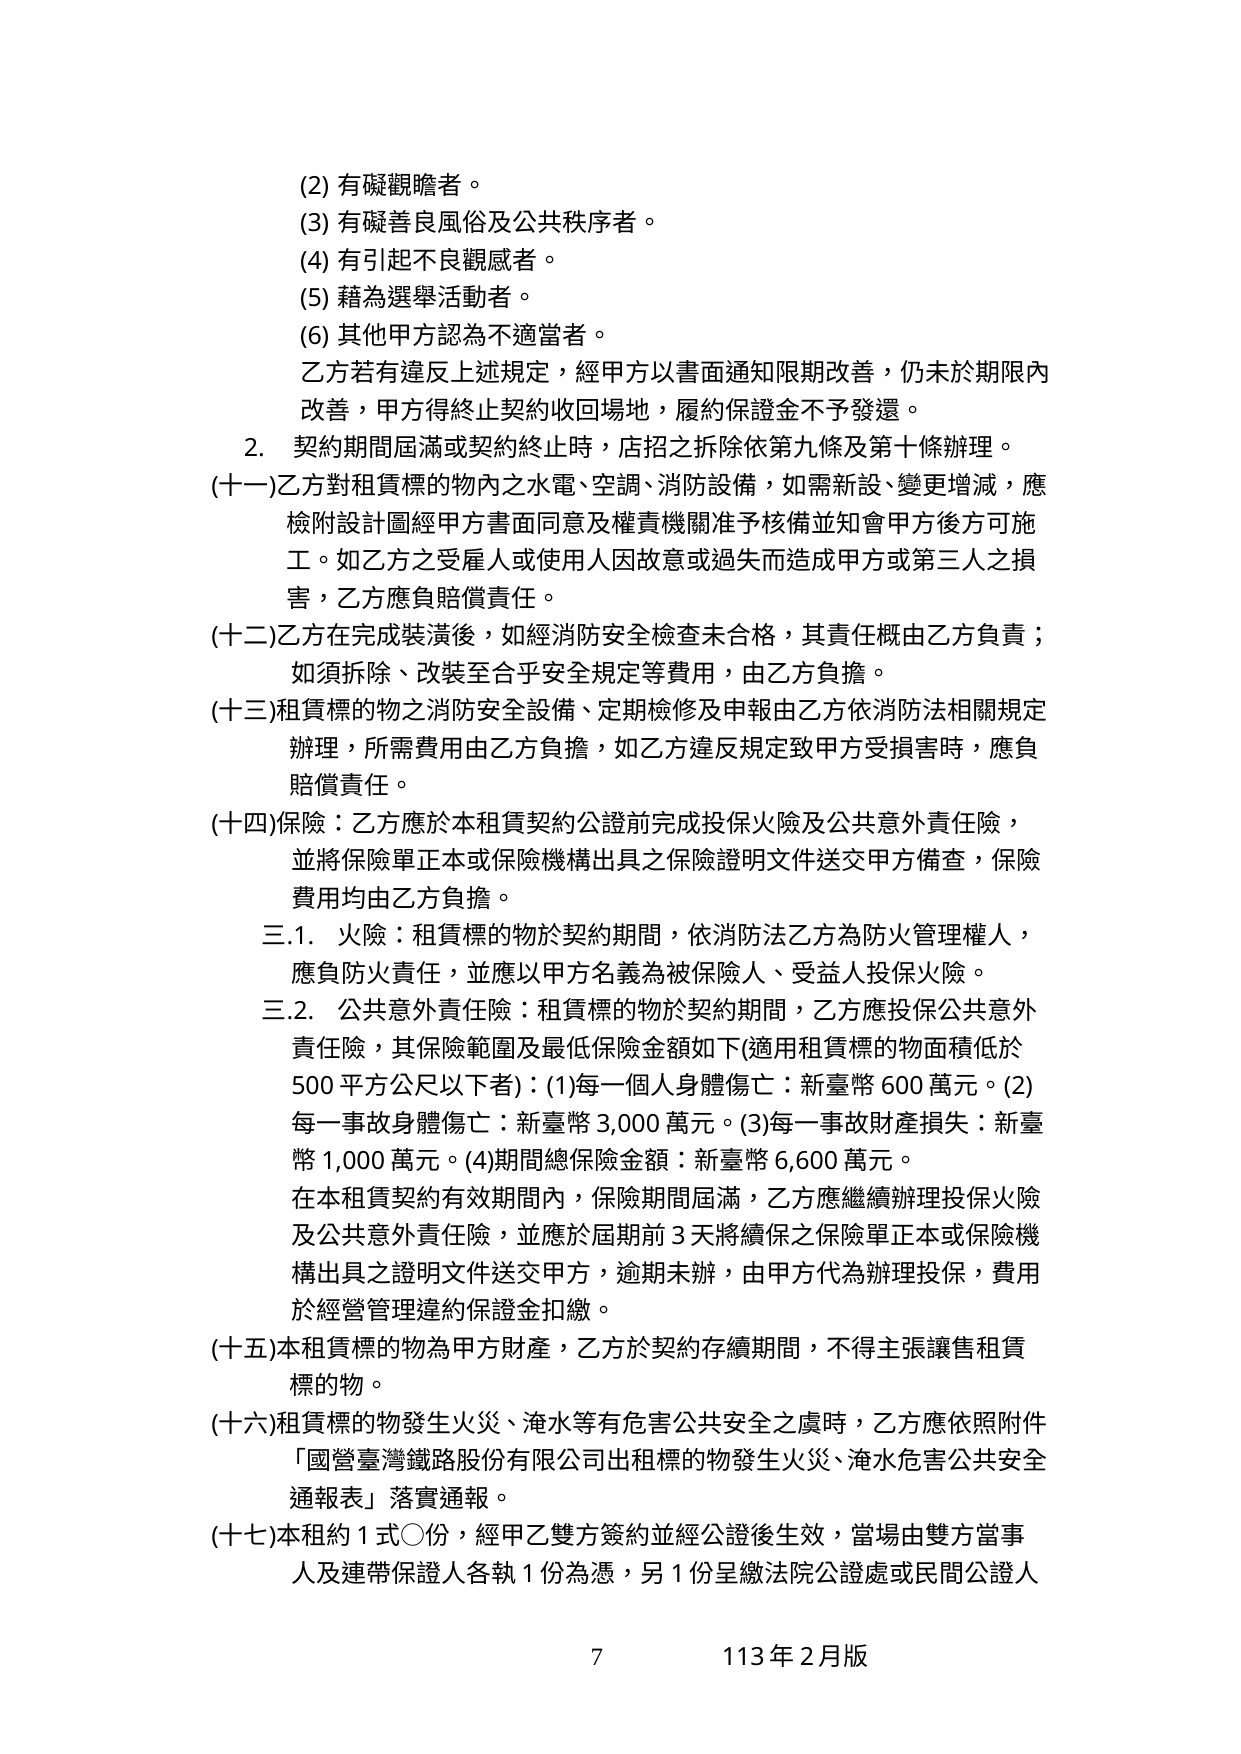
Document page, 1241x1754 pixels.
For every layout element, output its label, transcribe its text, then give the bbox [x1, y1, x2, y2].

text (十一)乙方對租賃標的物內之水電、空調、消防設備，如需新設、變更增減，應檢附設計圖經甲方書面同意及權責機關准予核備並知會甲方後方可施工。如乙方之受雇人或使用人因故意或過失而造成甲方或第三人之損害，乙方應負賠償責任。 [211, 464, 1047, 614]
text (十二)乙方在完成裝潢後，如經消防安全檢查未合格，其責任概由乙方負責；如須拆除、改裝至合乎安全規定等費用，由乙方負擔。 [211, 614, 1047, 689]
list 契約期間屆滿或契約終止時，店招之拆除依第九條及第十條辦理。 [244, 427, 1053, 464]
list 有引起不良觀感者。 [300, 239, 1053, 277]
list 藉為選舉活動者。 [300, 277, 1053, 314]
list 有礙善良風俗及公共秩序者。 [300, 202, 1053, 239]
text (十六)租賃標的物發生火災、淹水等有危害公共安全之虞時，乙方應依照附件「國營臺灣鐵路股份有限公司出租標的物發生火災、淹水危害公共安全通報表」落實通報。 [211, 1402, 1047, 1514]
list 公共意外責任險：租賃標的物於契約期間，乙方應投保公共意外責任險，其保險範圍及最低保險金額如下(適用租賃標的物面積低於500平方公尺以下者)：(1)每一個人身體傷亡：新臺幣600萬元。(2)每一事故身體傷亡：新臺幣3,000萬元。(3)每一事故財產損失：新臺幣1,000萬元。(4)期間總保險金額：新臺幣6,600萬元。 [261, 989, 1047, 1177]
text (十五)本租賃標的物為甲方財產，乙方於契約存續期間，不得主張讓售租賃標的物。 [211, 1327, 1047, 1402]
text 乙方若有違反上述規定，經甲方以書面通知限期改善，仍未於期限內改善，甲方得終止契約收回場地，履約保證金不予發還。 [300, 352, 1053, 427]
text (十三)租賃標的物之消防安全設備、定期檢修及申報由乙方依消防法相關規定辦理，所需費用由乙方負擔，如乙方違反規定致甲方受損害時，應負賠償責任。 [211, 689, 1047, 802]
text (十四)保險：乙方應於本租賃契約公證前完成投保火險及公共意外責任險，並將保險單正本或保險機構出具之保險證明文件送交甲方備查，保險費用均由乙方負擔。 [211, 802, 1047, 914]
text (十七)本租約1式○份，經甲乙雙方簽約並經公證後生效，當場由雙方當事人及連帶保證人各執1份為憑，另1份呈繳法院公證處或民間公證人 [211, 1514, 1047, 1589]
list 有礙觀瞻者。 [300, 164, 1053, 202]
list 其他甲方認為不適當者。 [300, 314, 1053, 352]
text 在本租賃契約有效期間內，保險期間屆滿，乙方應繼續辦理投保火險及公共意外責任險，並應於屆期前3天將續保之保險單正本或保險機構出具之證明文件送交甲方，逾期未辦，由甲方代為辦理投保，費用於經營管理違約保證金扣繳。 [291, 1177, 1047, 1327]
list 火險：租賃標的物於契約期間，依消防法乙方為防火管理權人，應負防火責任，並應以甲方名義為被保險人、受益人投保火險。 [261, 914, 1047, 989]
